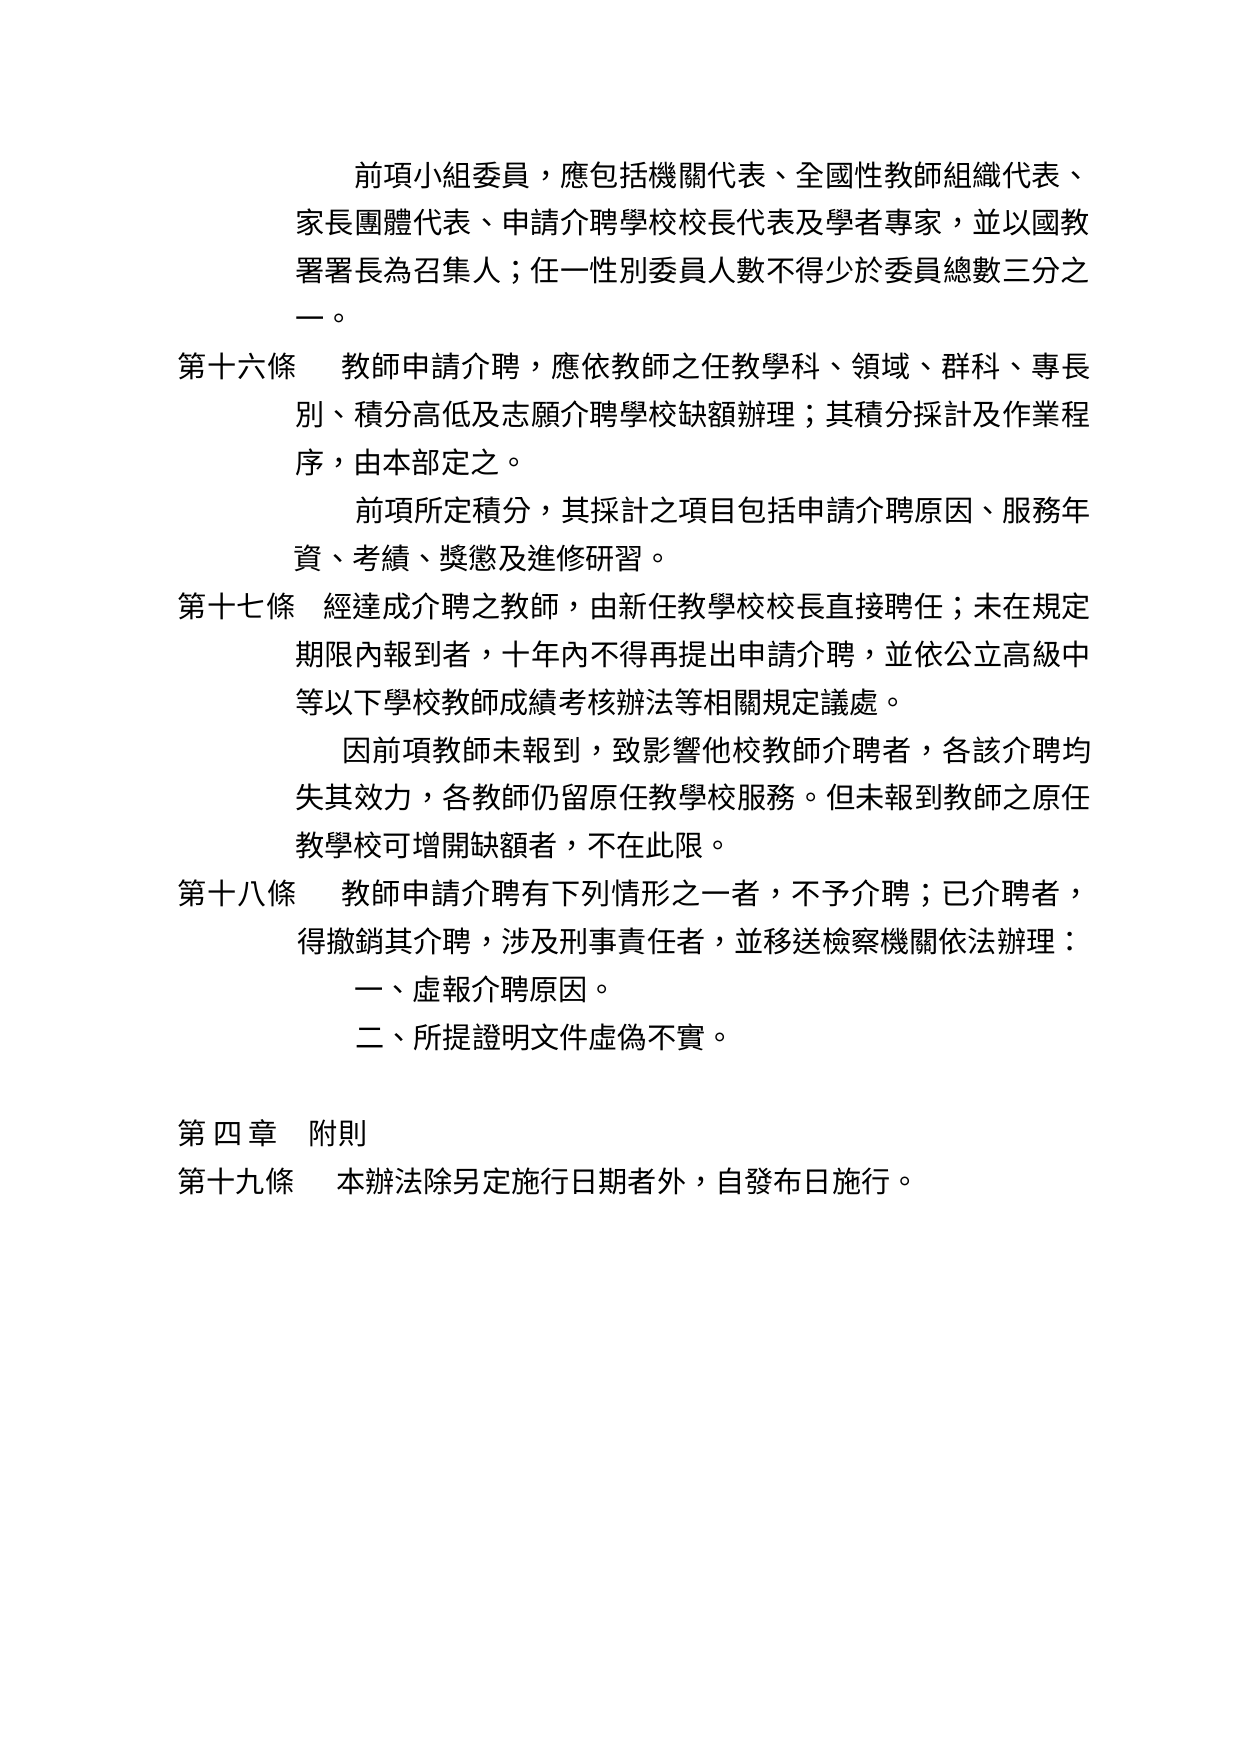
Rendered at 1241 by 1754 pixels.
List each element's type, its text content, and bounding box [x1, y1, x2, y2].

text 前項小組委員，應包括機關代表、全國性教師組織代表、家長團體代表、申請介聘學校校長代表及學者專家，並以國教署署長為召集人；任一性別委員人數不得少於委員總數三分之一。 [295, 148, 1092, 339]
text 一、虛報介聘原因。 [177, 962, 1092, 1010]
text 第十九條 本辦法除另定施行日期者外，自發布日施行。 [177, 1154, 1092, 1202]
text 二、所提證明文件虛偽不實。 [177, 1010, 1092, 1058]
text 前項所定積分，其採計之項目包括申請介聘原因、服務年資、考績、獎懲及進修研習。 [294, 483, 1092, 579]
list 附則 [177, 1106, 1092, 1154]
text 因前項教師未報到，致影響他校教師介聘者，各該介聘均失其效力，各教師仍留原任教學校服務。但未報到教師之原任教學校可增開缺額者，不在此限。 [295, 723, 1092, 866]
text 第十六條 教師申請介聘，應依教師之任教學科、領域、群科、專長別、積分高低及志願介聘學校缺額辦理；其積分採計及作業程序，由本部定之。 [177, 339, 1092, 483]
text 第十八條 教師申請介聘有下列情形之一者，不予介聘；已介聘者，得撤銷其介聘，涉及刑事責任者，並移送檢察機關依法辦理： [177, 866, 1092, 962]
text 第十七條 經達成介聘之教師，由新任教學校校長直接聘任；未在規定期限內報到者，十年內不得再提出申請介聘，並依公立高級中等以下學校教師成績考核辦法等相關規定議處。 [177, 579, 1092, 723]
